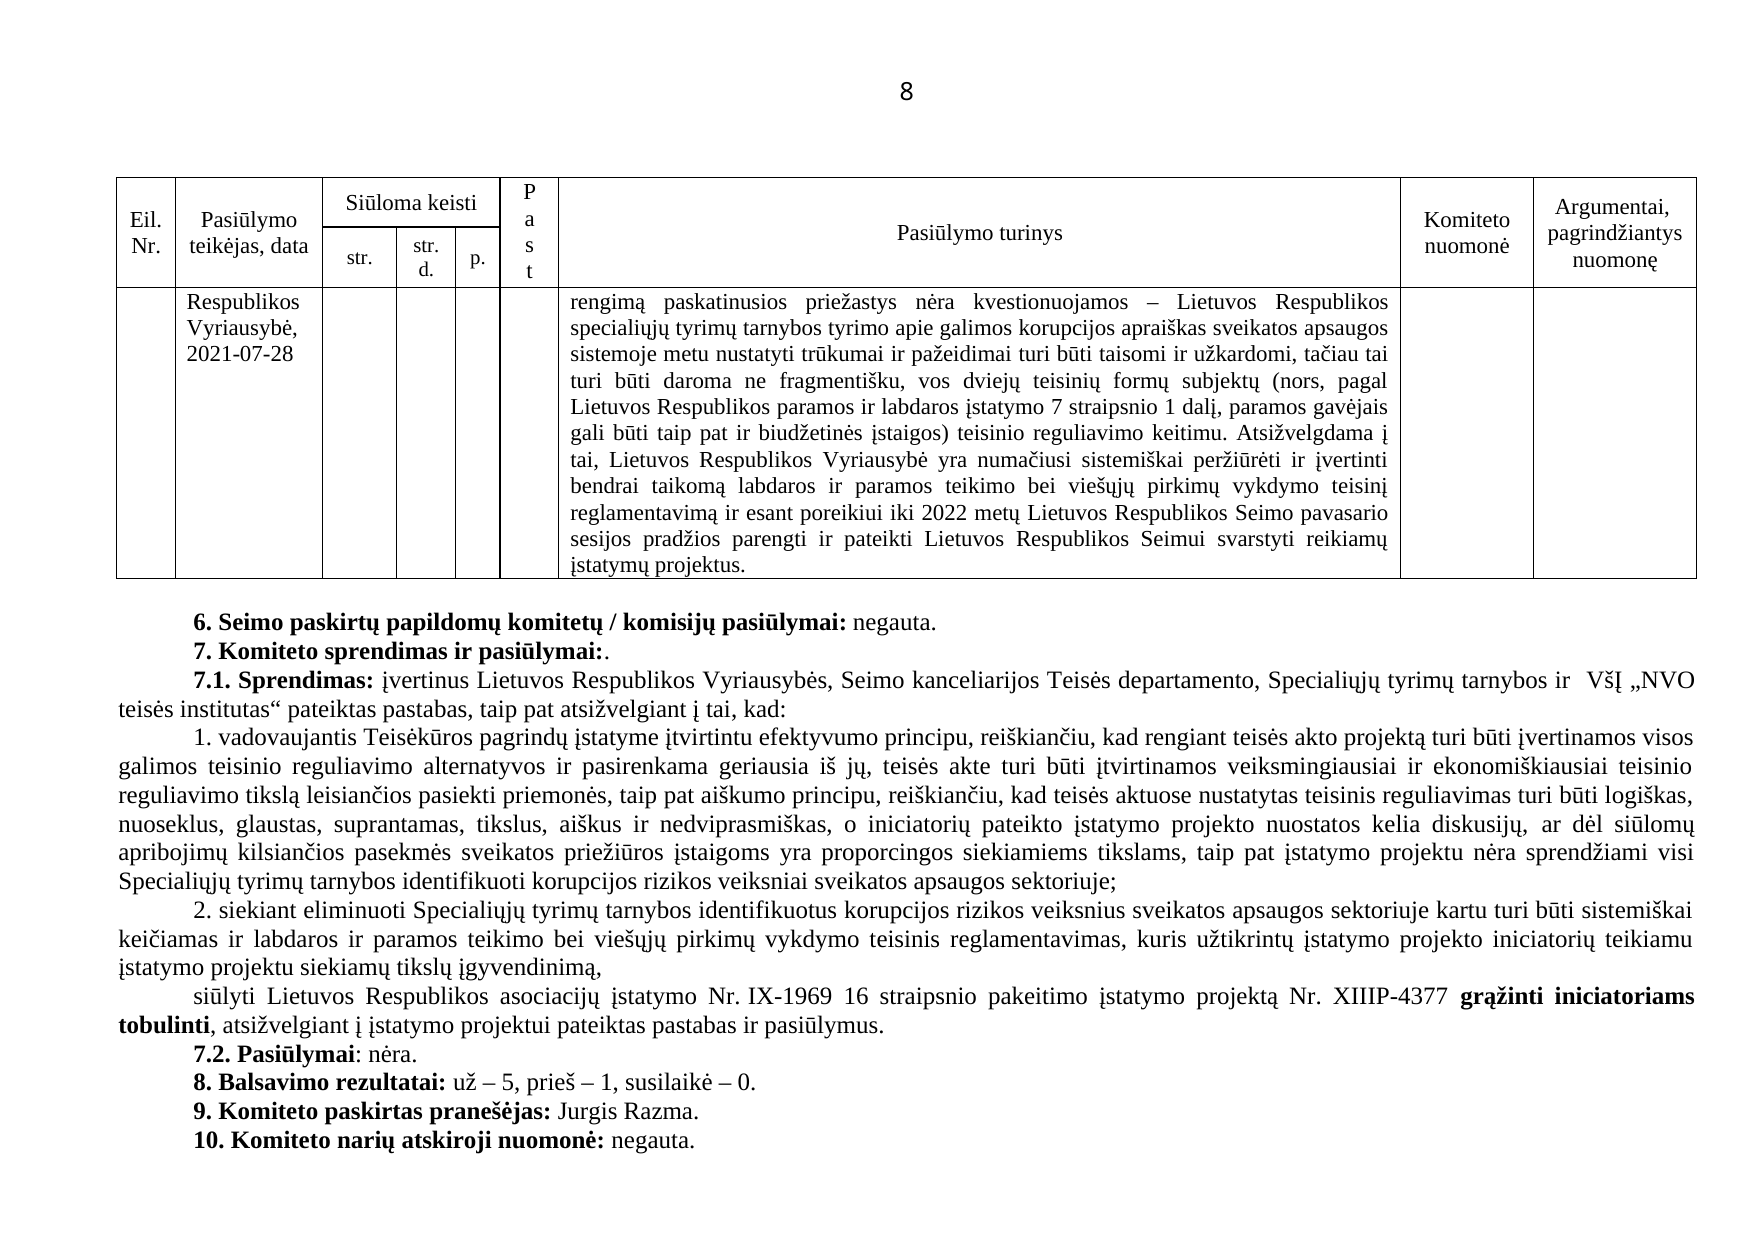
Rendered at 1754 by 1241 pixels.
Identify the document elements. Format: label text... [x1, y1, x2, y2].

table_cell [501, 288, 558, 578]
table_cell [117, 288, 175, 578]
table_cell p. [456, 228, 499, 287]
table_cell [323, 288, 396, 578]
text 8. Balsavimo rezultatai: už – 5, prieš – 1, susilaikė – 0. [118, 1067, 1695, 1096]
text 2. siekiant eliminuoti Specialiųjų tyrimų tarnybos identifikuotus korupcijos rizikos veiksnius sveikatos apsaugos sektoriuje kartu turi būti sistemiškai keičiamas ir labdaros ir paramos teikimo bei viešųjų pirkimų vykdymo teisinis reglamentavimas, kuris užtikrintų įstatymo projekto iniciatorių teikiamu įstatymo projektu siekiamų tikslų įgyvendinimą, [118, 895, 1695, 981]
table_header Siūloma keisti [323, 178, 499, 226]
table_cell [1401, 288, 1533, 578]
table_header Pasiūlymo teikėjas, data [176, 178, 322, 287]
table_cell Respublikos Vyriausybė, 2021-07-28 [176, 288, 322, 578]
table_header Eil. Nr. [117, 178, 175, 287]
table_cell [456, 288, 499, 578]
text 6. Seimo paskirtų papildomų komitetų / komisijų pasiūlymai: negauta. [118, 607, 1695, 636]
text 1. vadovaujantis Teisėkūros pagrindų įstatyme įtvirtintu efektyvumo principu, reiškiančiu, kad rengiant teisės akto projektą turi būti įvertinamos visos galimos teisinio reguliavimo alternatyvos ir pasirenkama geriausia iš jų, teisės akte turi būti įtvirtinamos veiksmingiausiai ir ekonomiškiausiai teisinio reguliavimo tikslą leisiančios pasiekti priemonės, taip pat aiškumo principu, reiškiančiu, kad teisės aktuose nustatytas teisinis reguliavimas turi būti logiškas, nuoseklus, glaustas, suprantamas, tikslus, aiškus ir nedviprasmiškas, o iniciatorių pateikto įstatymo projekto nuostatos kelia diskusijų, ar dėl siūlomų apribojimų kilsiančios pasekmės sveikatos priežiūros įstaigoms yra proporcingos siekiamiems tikslams, taip pat įstatymo projektu nėra sprendžiami visi Specialiųjų tyrimų tarnybos identifikuoti korupcijos rizikos veiksniai sveikatos apsaugos sektoriuje; [118, 722, 1695, 895]
text 9. Komiteto paskirtas pranešėjas: Jurgis Razma. [118, 1096, 1695, 1125]
table_header Argumentai, pagrindžiantys nuomonę [1534, 178, 1696, 287]
text 7.2. Pasiūlymai: nėra. [118, 1039, 1695, 1067]
text 7. Komiteto sprendimas ir pasiūlymai:. [118, 636, 1695, 665]
text 10. Komiteto narių atskiroji nuomonė: negauta. [118, 1125, 1695, 1154]
table_cell rengimą paskatinusios priežastys nėra kvestionuojamos – Lietuvos Respublikos specialiųjų tyrimų tarnybos tyrimo apie galimos korupcijos apraiškas sveikatos apsaugos sistemoje metu nustatyti trūkumai ir pažeidimai turi būti taisomi ir užkardomi, tačiau tai turi būti daroma ne fragmentišku, vos dviejų teisinių formų subjektų (nors, pagal Lietuvos Respublikos paramos ir labdaros įstatymo 7 straipsnio 1 dalį, paramos gavėjais gali būti taip pat ir biudžetinės įstaigos) teisinio reguliavimo keitimu. Atsižvelgdama į tai, Lietuvos Respublikos Vyriausybė yra numačiusi sistemiškai peržiūrėti ir įvertinti bendrai taikomą labdaros ir paramos teikimo bei viešųjų pirkimų vykdymo teisinį reglamentavimą ir esant poreikiui iki 2022 metų Lietuvos Respublikos Seimo pavasario sesijos pradžios parengti ir pateikti Lietuvos Respublikos Seimui svarstyti reikiamų įstatymų projektus. [559, 288, 1400, 578]
table_cell [397, 288, 455, 578]
table_cell str. d. [397, 228, 455, 287]
table_cell str. [323, 228, 396, 287]
table_cell [1534, 288, 1696, 578]
table_header Pasiūlymo turinys [559, 178, 1400, 287]
text siūlyti Lietuvos Respublikos asociacijų įstatymo Nr. IX-1969 16 straipsnio pakeitimo įstatymo projektą Nr. XIIIP-4377 grąžinti iniciatoriams tobulinti, atsižvelgiant į įstatymo projektui pateiktas pastabas ir pasiūlymus. [118, 981, 1695, 1039]
table_header Pastabos [501, 178, 558, 287]
text 7.1. Sprendimas: įvertinus Lietuvos Respublikos Vyriausybės, Seimo kanceliarijos Teisės departamento, Specialiųjų tyrimų tarnybos ir VšĮ „NVO teisės institutas“ pateiktas pastabas, taip pat atsižvelgiant į tai, kad: [118, 665, 1695, 722]
table_header Komiteto nuomonė [1401, 178, 1533, 287]
